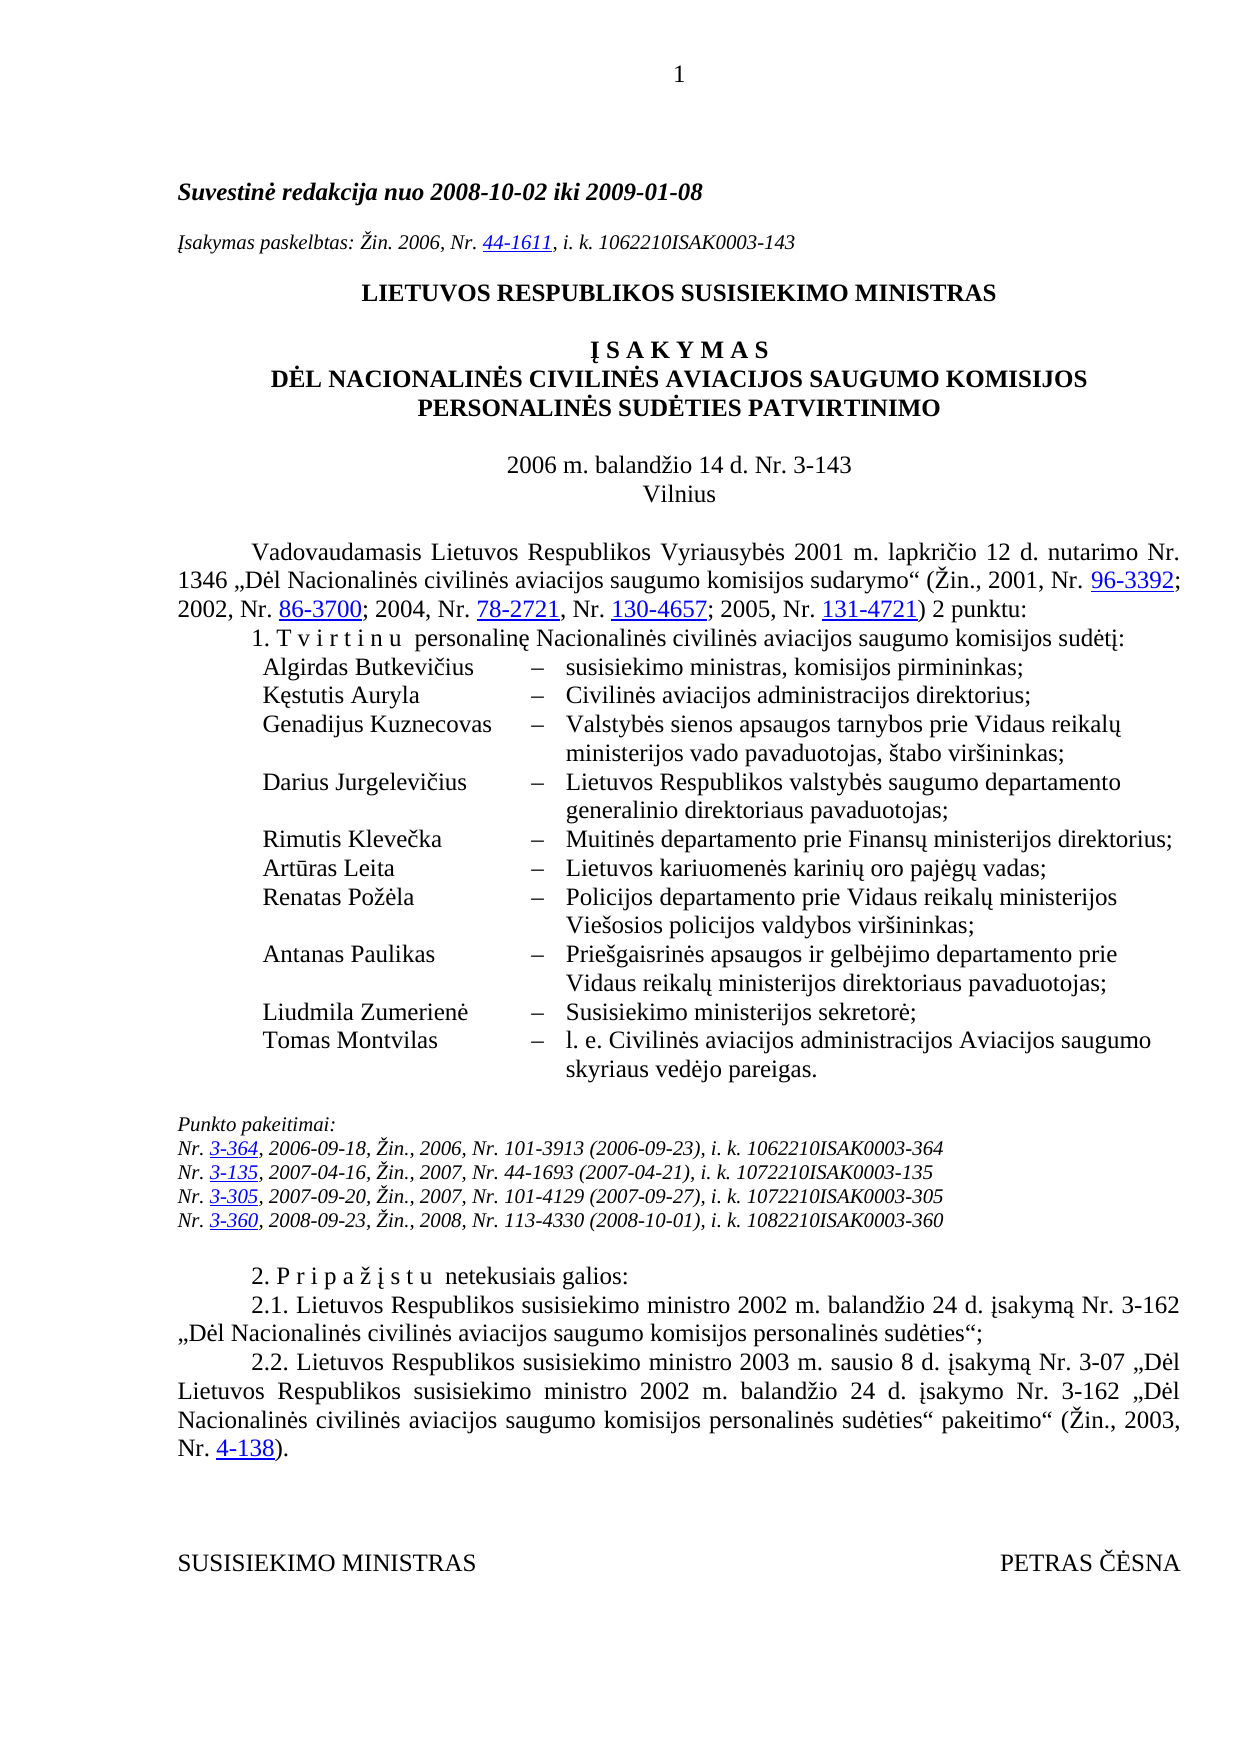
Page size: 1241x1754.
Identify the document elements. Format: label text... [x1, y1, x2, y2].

table_cell Priešgaisrinės apsaugos ir gelbėjimo departamento prie Vidaus reikalų ministerijos direktoriaus pavaduotojas; [554, 939, 1201, 997]
text Į S A K Y M A S [177, 336, 1181, 364]
table_cell Genadijus Kuznecovas [177, 709, 519, 767]
table_cell – [520, 681, 554, 709]
text 2. Pripažįstu netekusiais galios: [177, 1261, 1181, 1290]
table_cell – [520, 709, 554, 767]
text Vadovaudamasis Lietuvos Respublikos Vyriausybės 2001 m. lapkričio 12 d. nutarimo Nr. 1346 „Dėl Nacionalinės civilinės aviacijos saugumo komisijos sudarymo“ (Žin., 2001, Nr. 96-3392; 2002, Nr. 86-3700; 2004, Nr. 78-2721, Nr. 130-4657; 2005, Nr. 131-4721) 2 punktu: [177, 537, 1181, 623]
table_header susisiekimo ministras, komisijos pirmininkas; [554, 652, 1201, 681]
table_cell Rimutis Klevečka [177, 824, 519, 853]
table_cell Lietuvos kariuomenės karinių oro pajėgų vadas; [554, 853, 1201, 882]
table_header – [520, 652, 554, 681]
table_cell – [520, 824, 554, 853]
text 2006 m. balandžio 14 d. Nr. 3-143 [177, 451, 1181, 479]
table_cell Kęstutis Auryla [177, 681, 519, 709]
text 2.2. Lietuvos Respublikos susisiekimo ministro 2003 m. sausio 8 d. įsakymą Nr. 3-07 „Dėl Lietuvos Respublikos susisiekimo ministro 2002 m. balandžio 24 d. įsakymo Nr. 3-162 „Dėl Nacionalinės civilinės aviacijos saugumo komisijos personalinės sudėties“ pakeitimo“ (Žin., 2003, Nr. 4-138). [177, 1347, 1181, 1462]
text DĖL NACIONALINĖS CIVILINĖS AVIACIJOS SAUGUMO KOMISIJOS PERSONALINĖS SUDĖTIES PATVIRTINIMO [177, 364, 1181, 422]
text Nr. 3-360, 2008-09-23, Žin., 2008, Nr. 113-4330 (2008-10-01), i. k. 1082210ISAK0003-360 [177, 1208, 1181, 1232]
table_cell Liudmila Zumerienė [177, 997, 519, 1026]
table_cell Darius Jurgelevičius [177, 767, 519, 824]
table_cell Renatas Požėla [177, 882, 519, 939]
table_cell Tomas Montvilas [177, 1026, 519, 1083]
text SUSISIEKIMO MINISTRAS PETRAS ČĖSNA [177, 1548, 1181, 1577]
table_cell Muitinės departamento prie Finansų ministerijos direktorius; [554, 824, 1201, 853]
table_cell Susisiekimo ministerijos sekretorė; [554, 997, 1201, 1026]
table_cell – [520, 1026, 554, 1083]
table_cell – [520, 853, 554, 882]
text Įsakymas paskelbtas: Žin. 2006, Nr. 44-1611, i. k. 1062210ISAK0003-143 [177, 230, 1181, 254]
text Nr. 3-364, 2006-09-18, Žin., 2006, Nr. 101-3913 (2006-09-23), i. k. 1062210ISAK0003-364 [177, 1136, 1181, 1160]
text Suvestinė redakcija nuo 2008-10-02 iki 2009-01-08 [177, 177, 1181, 206]
table_cell Artūras Leita [177, 853, 519, 882]
text Nr. 3-305, 2007-09-20, Žin., 2007, Nr. 101-4129 (2007-09-27), i. k. 1072210ISAK0003-305 [177, 1184, 1181, 1208]
text 2.1. Lietuvos Respublikos susisiekimo ministro 2002 m. balandžio 24 d. įsakymą Nr. 3-162 „Dėl Nacionalinės civilinės aviacijos saugumo komisijos personalinės sudėties“; [177, 1290, 1181, 1347]
text Nr. 3-135, 2007-04-16, Žin., 2007, Nr. 44-1693 (2007-04-21), i. k. 1072210ISAK0003-135 [177, 1160, 1181, 1184]
table_cell – [520, 997, 554, 1026]
text Punkto pakeitimai: [177, 1112, 1181, 1136]
table_cell – [520, 939, 554, 997]
table_cell Antanas Paulikas [177, 939, 519, 997]
table_cell – [520, 882, 554, 939]
text LIETUVOS RESPUBLIKOS SUSISIEKIMO MINISTRAS [177, 278, 1181, 307]
table_cell Valstybės sienos apsaugos tarnybos prie Vidaus reikalų ministerijos vado pavaduotojas, štabo viršininkas; [554, 709, 1201, 767]
table_cell Civilinės aviacijos administracijos direktorius; [554, 681, 1201, 709]
table_header Algirdas Butkevičius [177, 652, 519, 681]
table_cell Lietuvos Respublikos valstybės saugumo departamento generalinio direktoriaus pavaduotojas; [554, 767, 1201, 824]
table_cell – [520, 767, 554, 824]
text Vilnius [177, 479, 1181, 508]
table_cell l. e. Civilinės aviacijos administracijos Aviacijos saugumo skyriaus vedėjo pareigas. [554, 1026, 1201, 1083]
table_cell Policijos departamento prie Vidaus reikalų ministerijos Viešosios policijos valdybos viršininkas; [554, 882, 1201, 939]
text 1. Tvirtinu personalinę Nacionalinės civilinės aviacijos saugumo komisijos sudėtį: [177, 623, 1181, 652]
